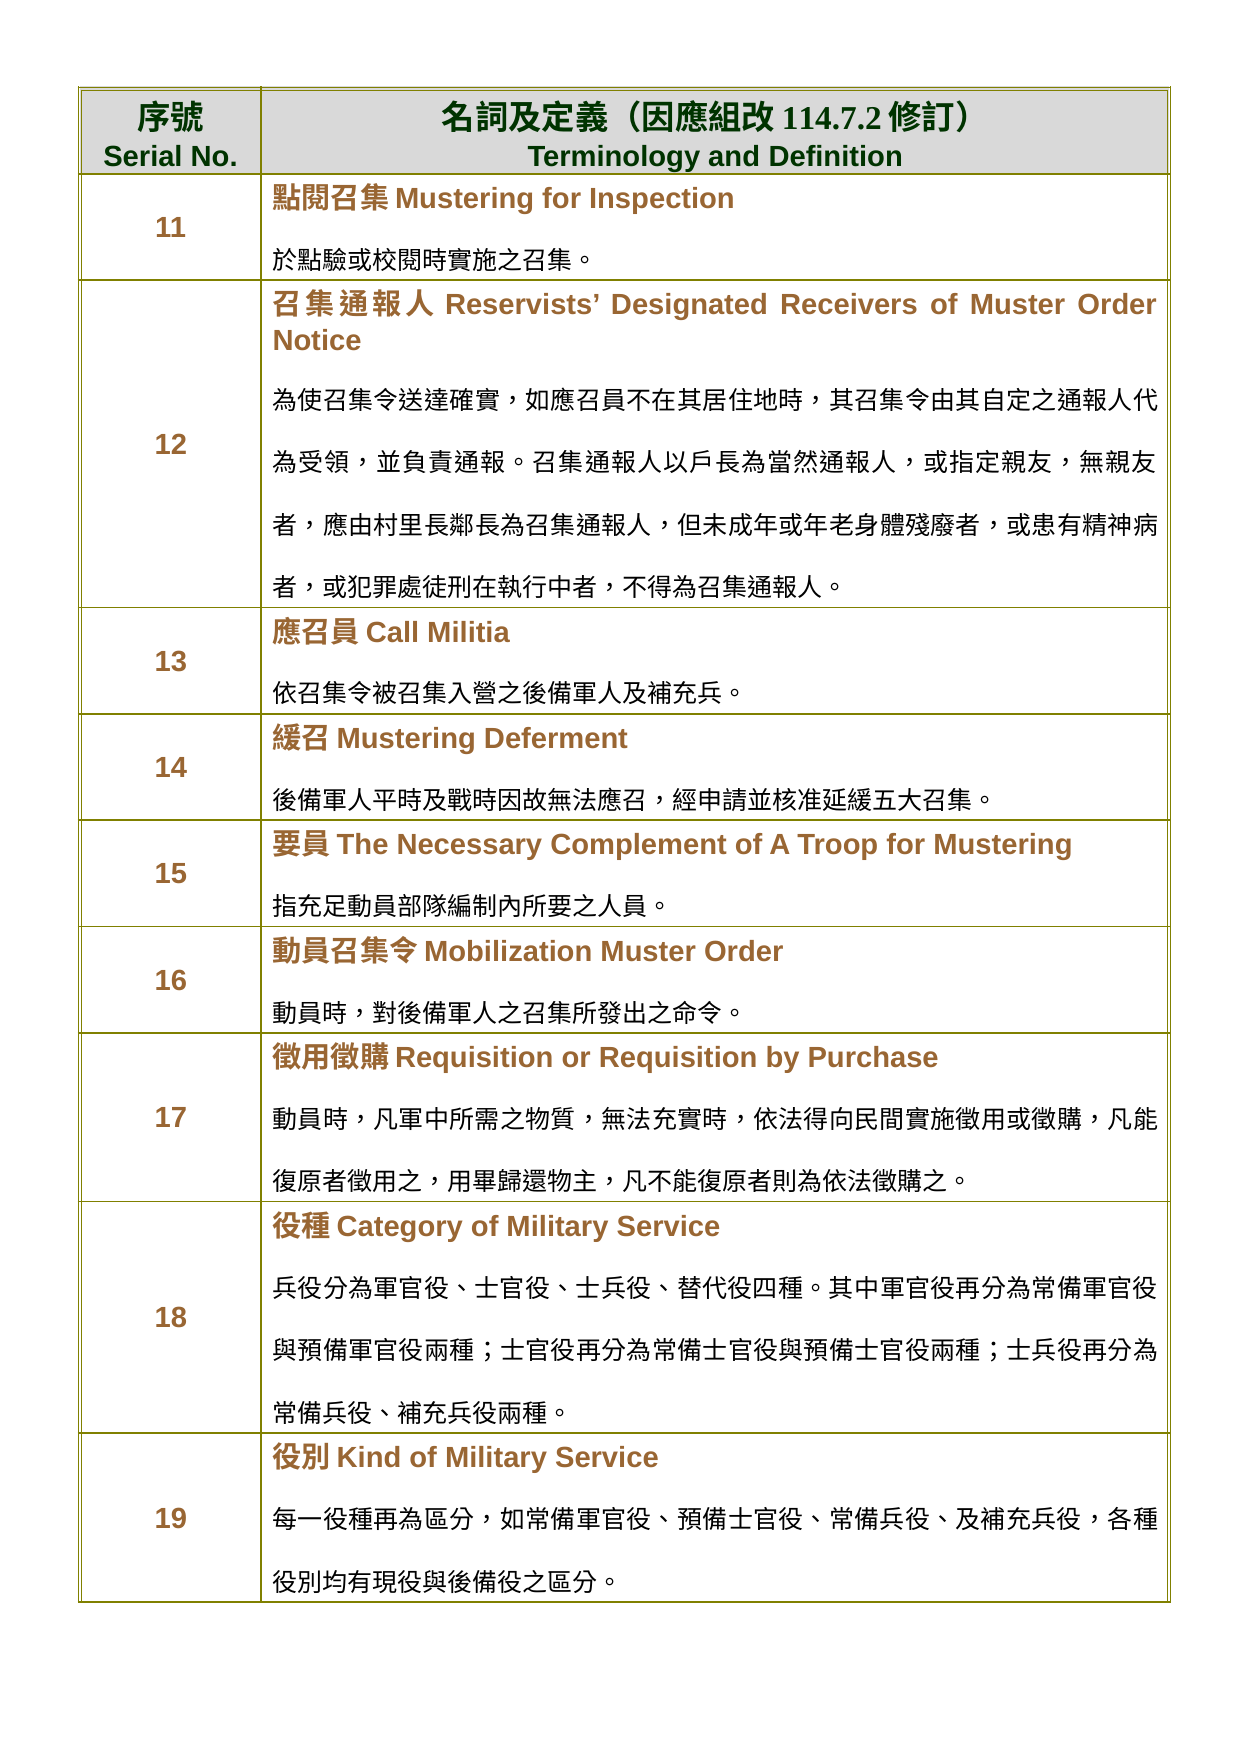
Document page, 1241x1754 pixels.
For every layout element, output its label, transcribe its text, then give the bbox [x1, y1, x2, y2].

table_header 序號 Serial No. [82, 91, 260, 173]
table_cell 14 [82, 715, 260, 819]
table_cell 要員The Necessary Complement of A Troop for Mustering 指充足動員部隊編制內所要之人員。 [262, 821, 1167, 926]
table_cell 點閱召集Mustering for Inspection 於點驗或校閱時實施之召集。 [262, 175, 1167, 279]
table_header 名詞及定義（因應組改114.7.2修訂） Terminology and Definition [262, 91, 1167, 173]
table_cell 役種Category of Military Service 兵役分為軍官役、士官役、士兵役、替代役四種。其中軍官役再分為常備軍官役與預備軍官役兩種；士官役再分為常備士官役與預備士官役兩種；士兵役再分為常備兵役、補充兵役兩種。 [262, 1202, 1167, 1432]
table_cell 11 [82, 175, 260, 279]
table_cell 17 [82, 1034, 260, 1201]
table_cell 15 [82, 821, 260, 926]
table_cell 19 [82, 1434, 260, 1601]
table_cell 16 [82, 927, 260, 1032]
table_cell 應召員Call Militia 依召集令被召集入營之後備軍人及補充兵。 [262, 608, 1167, 713]
table_cell 徵用徵購Requisition or Requisition by Purchase 動員時，凡軍中所需之物質，無法充實時，依法得向民間實施徵用或徵購，凡能復原者徵用之，用畢歸還物主，凡不能復原者則為依法徵購之。 [262, 1034, 1167, 1201]
table_cell 動員召集令Mobilization Muster Order 動員時，對後備軍人之召集所發出之命令。 [262, 927, 1167, 1032]
table_cell 12 [82, 281, 260, 607]
table_cell 18 [82, 1202, 260, 1432]
table_cell 13 [82, 608, 260, 713]
table_cell 役別Kind of Military Service 每一役種再為區分，如常備軍官役、預備士官役、常備兵役、及補充兵役，各種役別均有現役與後備役之區分。 [262, 1434, 1167, 1601]
table_cell 緩召Mustering Deferment 後備軍人平時及戰時因故無法應召，經申請並核准延緩五大召集。 [262, 715, 1167, 819]
table_cell 召集通報人Reservists’ Designated Receivers of Muster Order Notice 為使召集令送達確實，如應召員不在其居住地時，其召集令由其自定之通報人代為受領，並負責通報。召集通報人以戶長為當然通報人，或指定親友，無親友者，應由村里長鄰長為召集通報人，但未成年或年老身體殘廢者，或患有精神病者，或犯罪處徒刑在執行中者，不得為召集通報人。 [262, 281, 1167, 607]
